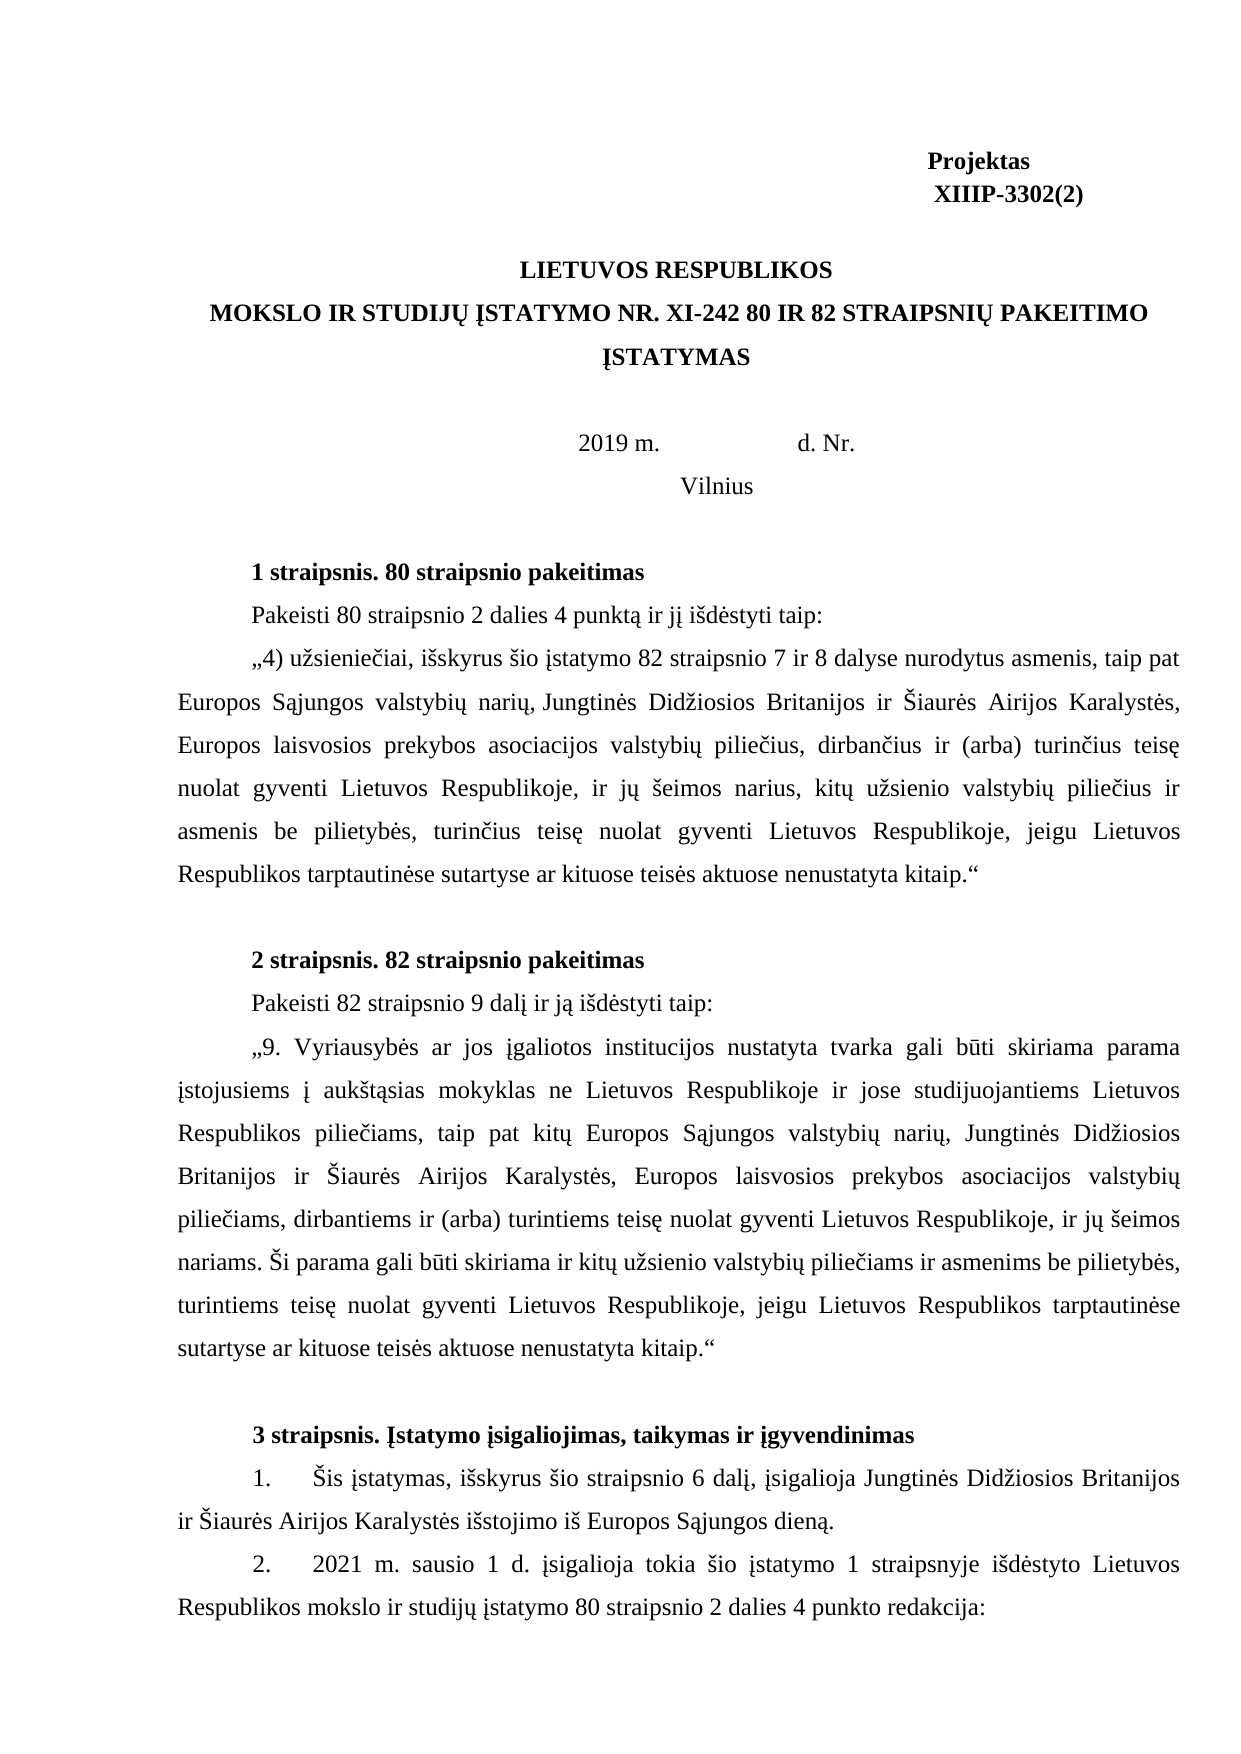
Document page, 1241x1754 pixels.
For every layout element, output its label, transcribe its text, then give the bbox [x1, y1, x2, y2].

text 2 straipsnis. 82 straipsnio pakeitimas [177, 945, 1181, 974]
text 2. 2021 m. sausio 1 d. įsigalioja tokia šio įstatymo 1 straipsnyje išdėstyto Lietuvos Respublikos mokslo ir studijų įstatymo 80 straipsnio 2 dalies 4 punkto redakcija: [177, 1549, 1181, 1621]
text 1. Šis įstatymas, išskyrus šio straipsnio 6 dalį, įsigalioja Jungtinės Didžiosios Britanijos ir Šiaurės Airijos Karalystės išstojimo iš Europos Sąjungos dieną. [177, 1463, 1181, 1535]
text 3 straipsnis. Įstatymo įsigaliojimas, taikymas ir įgyvendinimas [177, 1420, 1181, 1448]
text XIIIP-3302(2) [927, 179, 1181, 208]
text Projektas [927, 146, 1181, 175]
text „9. Vyriausybės ar jos įgaliotos institucijos nustatyta tvarka gali būti skiriama parama įstojusiems į aukštąsias mokyklas ne Lietuvos Respublikoje ir jose studijuojantiems Lietuvos Respublikos piliečiams, taip pat kitų Europos Sąjungos valstybių narių, Jungtinės Didžiosios Britanijos ir Šiaurės Airijos Karalystės, Europos laisvosios prekybos asociacijos valstybių piliečiams, dirbantiems ir (arba) turintiems teisę nuolat gyventi Lietuvos Respublikoje, ir jų šeimos nariams. Ši parama gali būti skiriama ir kitų užsienio valstybių piliečiams ir asmenims be pilietybės, turintiems teisę nuolat gyventi Lietuvos Respublikoje, jeigu Lietuvos Respublikos tarptautinėse sutartyse ar kituose teisės aktuose nenustatyta kitaip.“ [177, 1032, 1181, 1362]
text 2019 m. d. Nr. [177, 428, 1181, 457]
text Pakeisti 82 straipsnio 9 dalį ir ją išdėstyti taip: [251, 988, 1181, 1017]
text Vilnius [177, 471, 1181, 500]
text MOKSLO IR STUDIJŲ ĮSTATYMO NR. XI-242 80 IR 82 STRAIPSNIŲ PAKEITIMO ĮSTATYMAS [177, 298, 1181, 370]
text „4) užsieniečiai, išskyrus šio įstatymo 82 straipsnio 7 ir 8 dalyse nurodytus asmenis, taip pat Europos Sąjungos valstybių narių, Jungtinės Didžiosios Britanijos ir Šiaurės Airijos Karalystės, Europos laisvosios prekybos asociacijos valstybių piliečius, dirbančius ir (arba) turinčius teisę nuolat gyventi Lietuvos Respublikoje, ir jų šeimos narius, kitų užsienio valstybių piliečius ir asmenis be pilietybės, turinčius teisę nuolat gyventi Lietuvos Respublikoje, jeigu Lietuvos Respublikos tarptautinėse sutartyse ar kituose teisės aktuose nenustatyta kitaip.“ [177, 643, 1181, 888]
text Pakeisti 80 straipsnio 2 dalies 4 punktą ir jį išdėstyti taip: [251, 600, 1181, 629]
text LIETUVOS RESPUBLIKOS [177, 255, 1181, 284]
text 1 straipsnis. 80 straipsnio pakeitimas [177, 557, 1181, 586]
